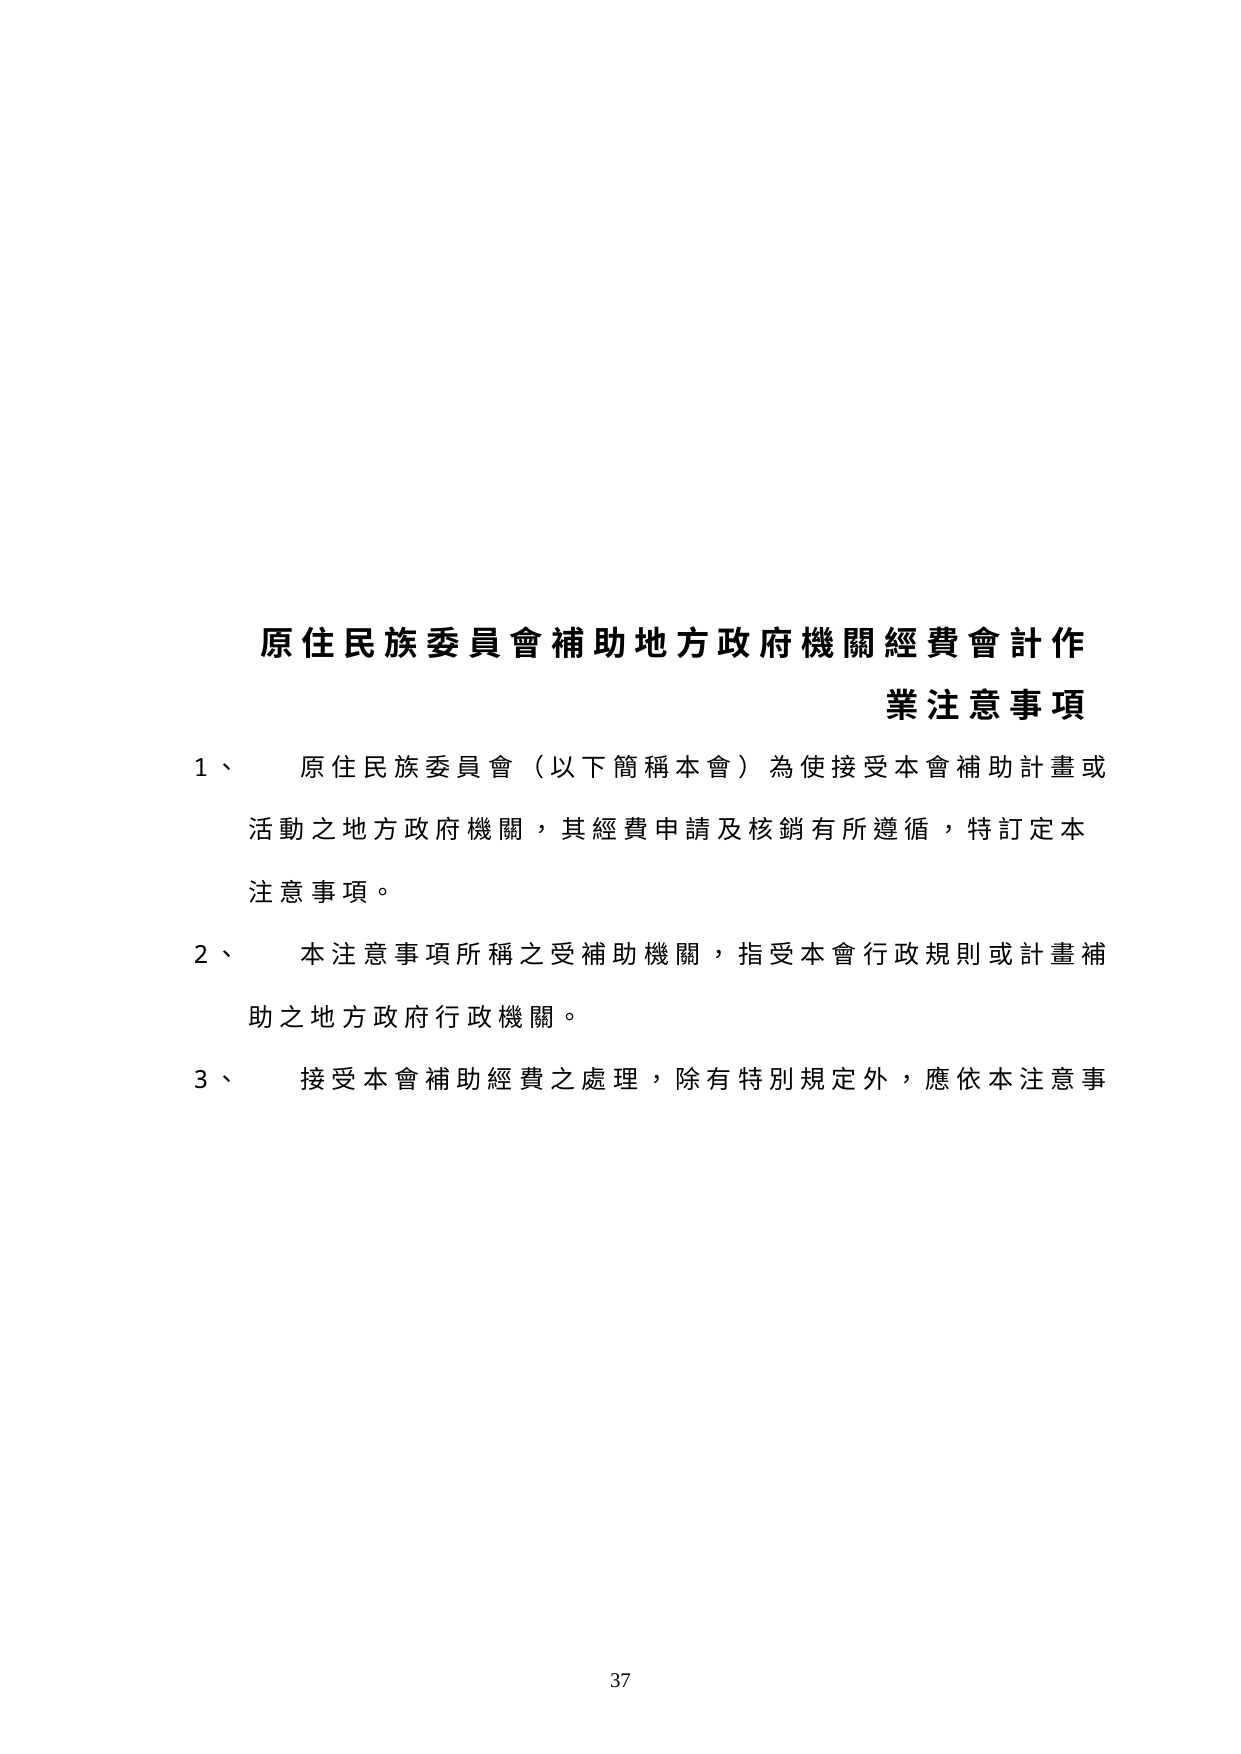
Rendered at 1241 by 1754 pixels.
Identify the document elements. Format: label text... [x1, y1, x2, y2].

list 本注意事項所稱之受補助機關，指受本會行政規則或計畫補助之地方政府行政機關。 [189, 911, 1119, 1036]
list 接受本會補助經費之處理，除有特別規定外，應依本注意事 [189, 1036, 1119, 1099]
list 原住民族委員會（以下簡稱本會）為使接受本會補助計畫或活動之地方政府機關，其經費申請及核銷有所遵循，特訂定本注意事項。 [189, 724, 1119, 911]
text 原住民族委員會補助地方政府機關經費會計作業注意事項 [151, 599, 1089, 724]
